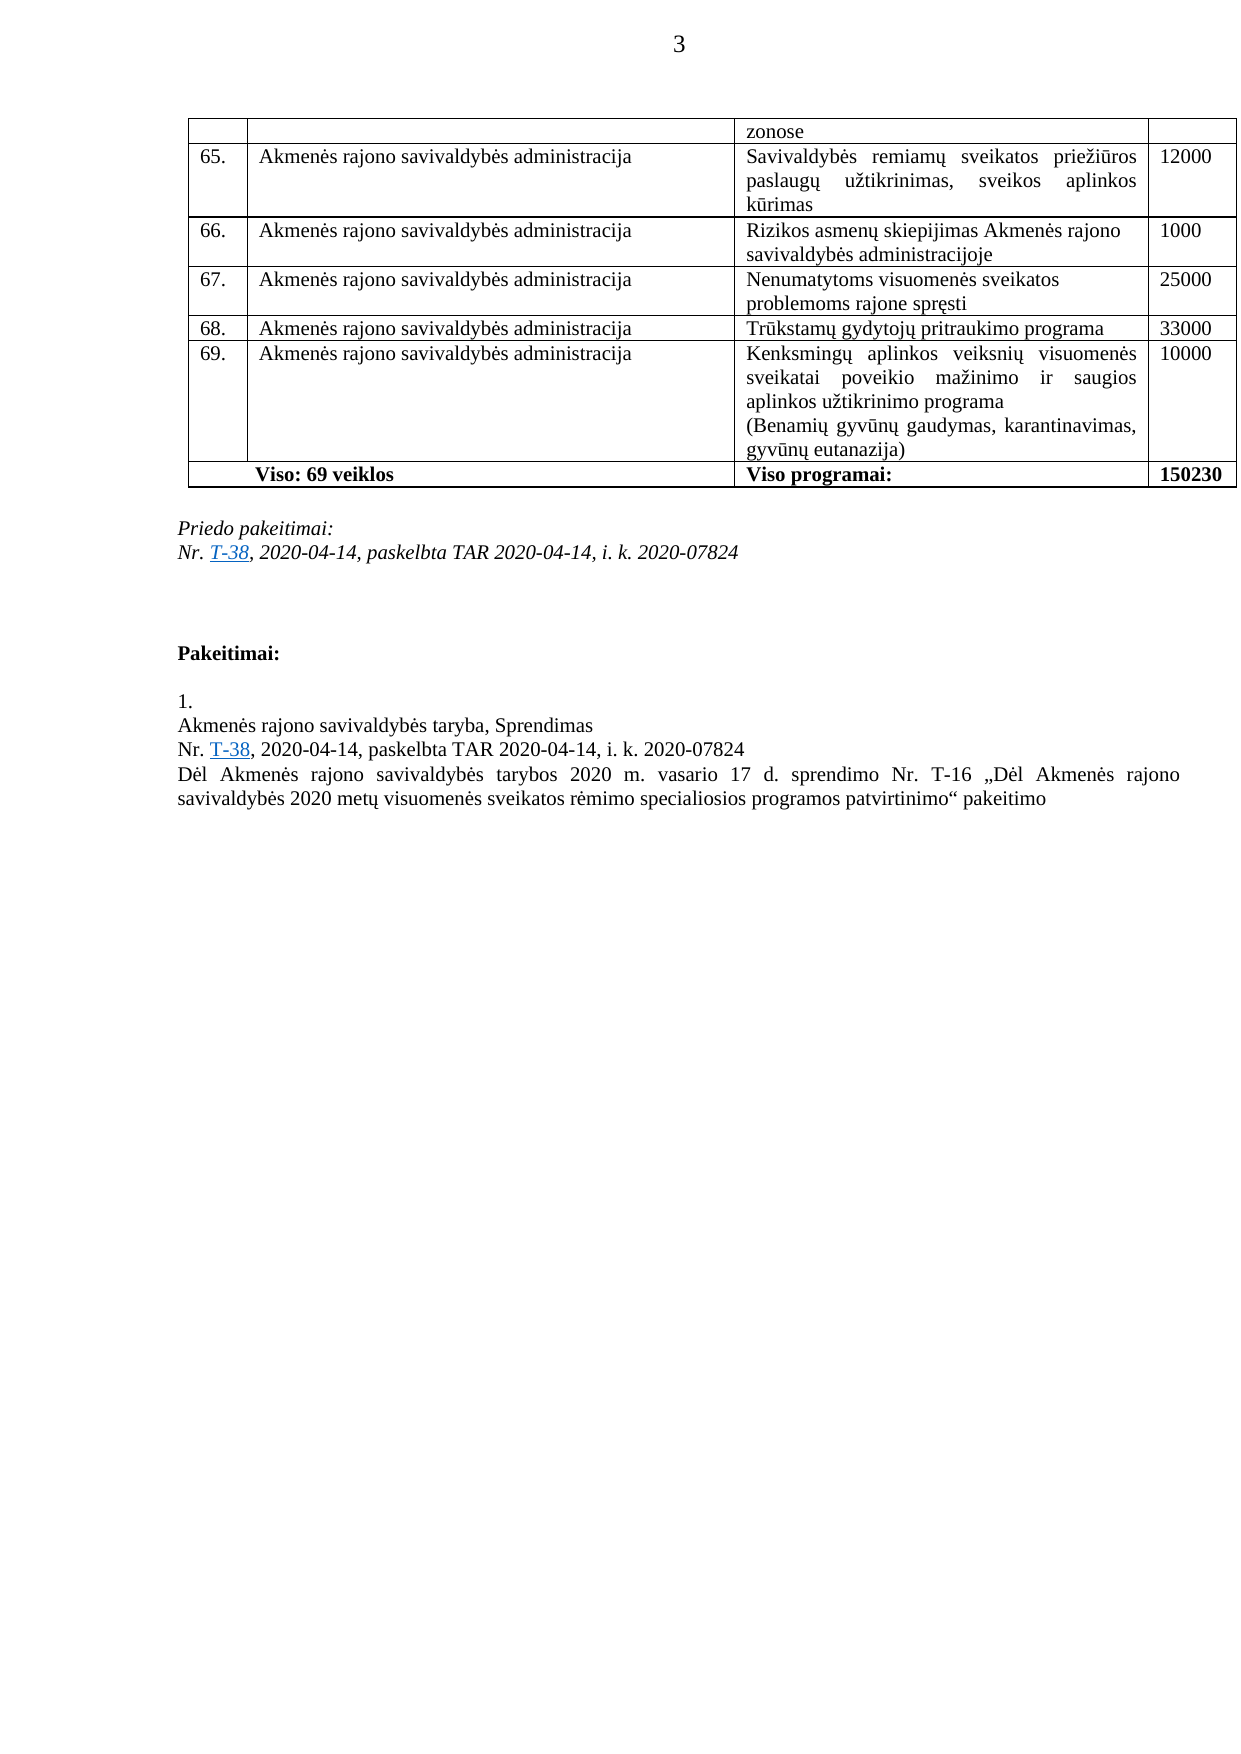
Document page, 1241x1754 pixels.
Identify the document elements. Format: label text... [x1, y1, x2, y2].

text Akmenės rajono savivaldybės taryba, Sprendimas [177, 713, 1181, 737]
table_cell Viso: 69 veiklos [189, 462, 734, 486]
table_cell 69. [189, 341, 247, 461]
text Dėl Akmenės rajono savivaldybės tarybos 2020 m. vasario 17 d. sprendimo Nr. T-16 „Dėl Akmenės rajono savivaldybės 2020 metų visuomenės sveikatos rėmimo specialiosios programos patvirtinimo“ pakeitimo [177, 761, 1181, 809]
table_cell Trūkstamų gydytojų pritraukimo programa [735, 316, 1148, 340]
table_cell Akmenės rajono savivaldybės administracija [248, 341, 734, 461]
text Nr. T-38, 2020-04-14, paskelbta TAR 2020-04-14, i. k. 2020-07824 [177, 540, 1181, 564]
table_cell 65. [189, 144, 247, 216]
table_cell Viso programai: [735, 462, 1148, 486]
table_cell Akmenės rajono savivaldybės administracija [248, 316, 734, 340]
text Nr. T-38, 2020-04-14, paskelbta TAR 2020-04-14, i. k. 2020-07824 [177, 737, 1181, 761]
table_cell 10000 [1149, 341, 1236, 461]
table_cell Akmenės rajono savivaldybės administracija [248, 144, 734, 216]
table_cell Akmenės rajono savivaldybės administracija [248, 267, 734, 315]
table_cell Kenksmingų aplinkos veiksnių visuomenės sveikatai poveikio mažinimo ir saugios aplinkos užtikrinimo programa (Benamių gyvūnų gaudymas, karantinavimas, gyvūnų eutanazija) [735, 341, 1148, 461]
table_cell [248, 119, 734, 143]
table_cell [1149, 119, 1236, 143]
table_cell Savivaldybės remiamų sveikatos priežiūros paslaugų užtikrinimas, sveikos aplinkos kūrimas [735, 144, 1148, 216]
table_cell 12000 [1149, 144, 1236, 216]
table_cell 33000 [1149, 316, 1236, 340]
table_cell 150230 [1149, 462, 1236, 486]
table_cell [189, 119, 247, 143]
text 1. [177, 689, 1181, 713]
text Priedo pakeitimai: [177, 516, 1181, 540]
table_cell 1000 [1149, 218, 1236, 266]
table_cell 66. [189, 218, 247, 266]
text Pakeitimai: [177, 641, 1181, 665]
table_cell zonose [735, 119, 1148, 143]
table_cell 68. [189, 316, 247, 340]
table_cell Akmenės rajono savivaldybės administracija [248, 218, 734, 266]
table_cell Nenumatytoms visuomenės sveikatos problemoms rajone spręsti [735, 267, 1148, 315]
table_cell Rizikos asmenų skiepijimas Akmenės rajono savivaldybės administracijoje [735, 218, 1148, 266]
table_cell 25000 [1149, 267, 1236, 315]
table_cell 67. [189, 267, 247, 315]
